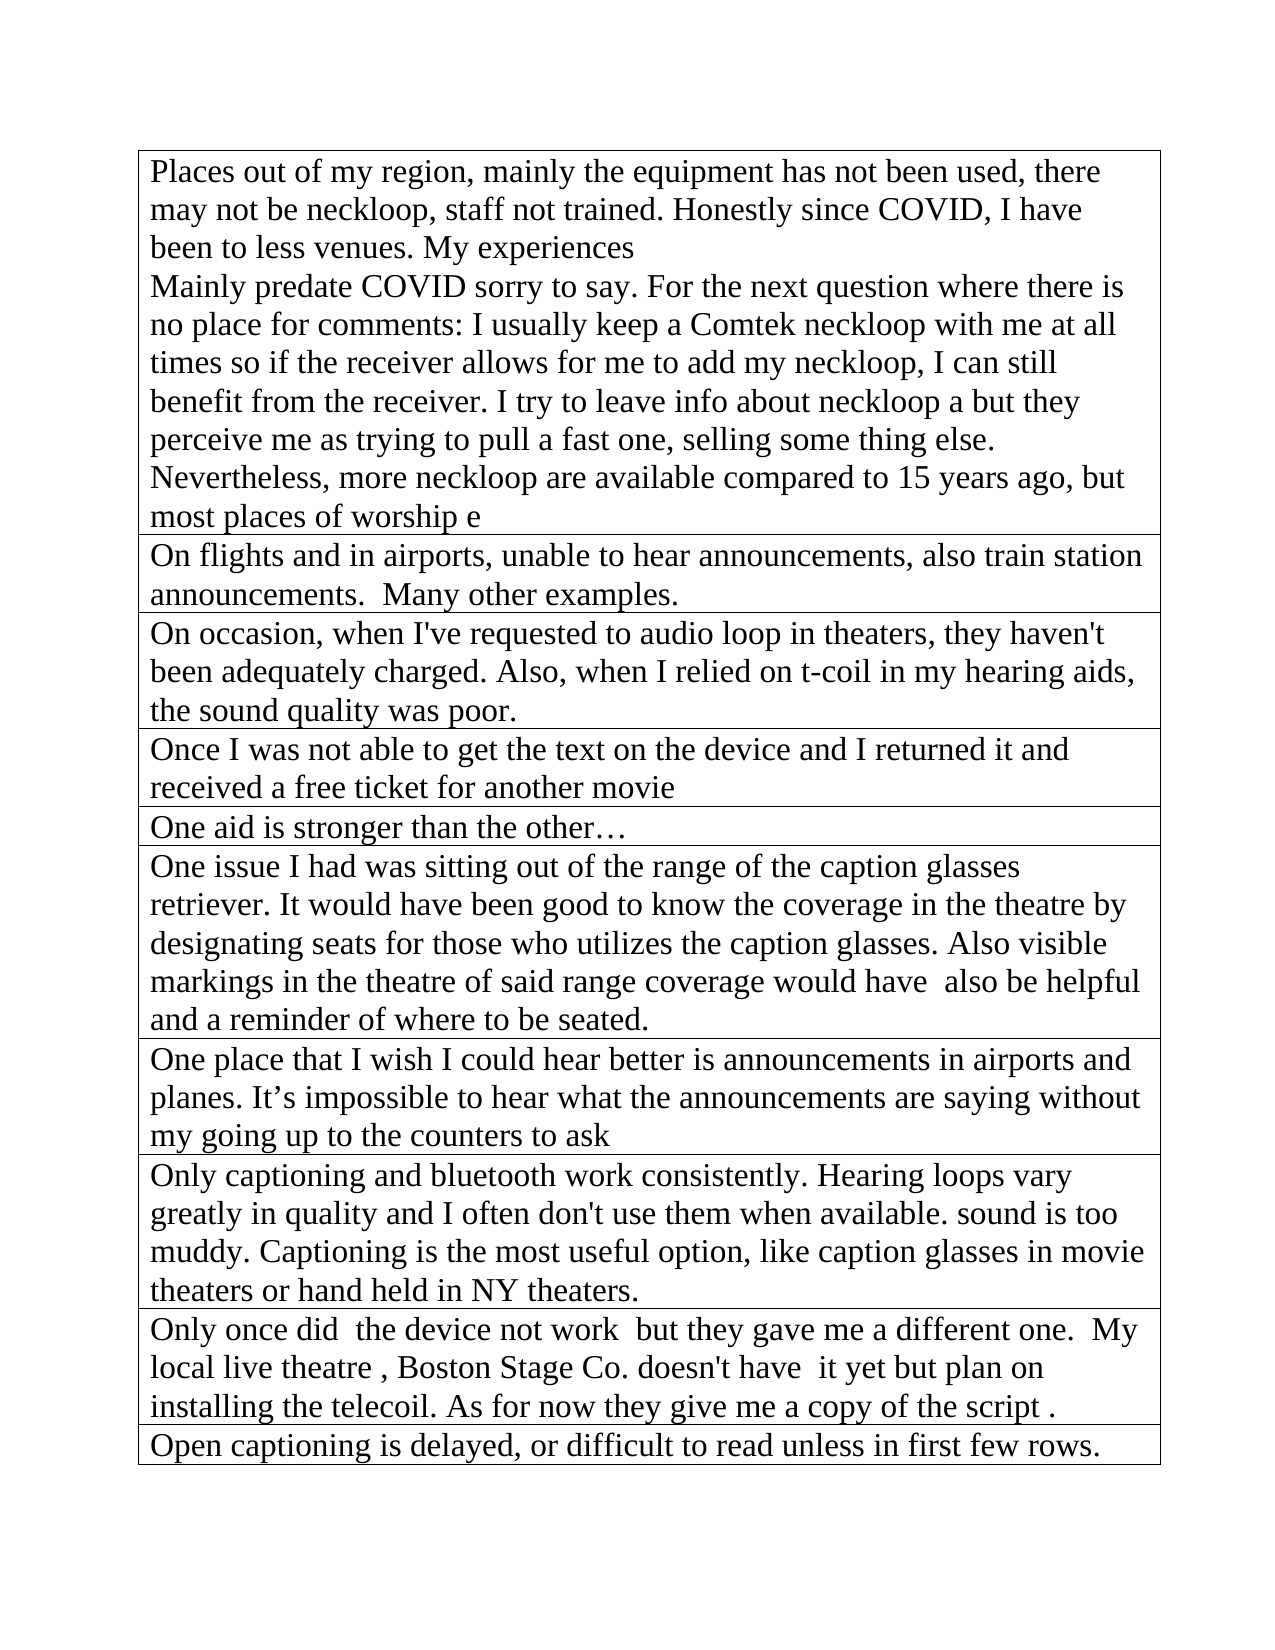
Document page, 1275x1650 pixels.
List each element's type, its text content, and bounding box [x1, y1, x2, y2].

table_cell Places out of my region, mainly the equipment has not been used, there may not be neckloop, staff not trained. Honestly since COVID, I have been to less venues. My experiences Mainly predate COVID sorry to say. For the next question where there is no place for comments: I usually keep a Comtek neckloop with me at all times so if the receiver allows for me to add my neckloop, I can still benefit from the receiver. I try to leave info about neckloop a but they perceive me as trying to pull a fast one, selling some thing else. Nevertheless, more neckloop are available compared to 15 years ago, but most places of worship e [139, 151, 1160, 534]
table_cell Once I was not able to get the text on the device and I returned it and received a free ticket for another movie [139, 729, 1160, 806]
table_cell On occasion, when I've requested to audio loop in theaters, they haven't been adequately charged. Also, when I relied on t-coil in my hearing aids, the sound quality was poor. [139, 613, 1160, 728]
table_cell Only once did the device not work but they gave me a different one. My local live theatre , Boston Stage Co. doesn't have it yet but plan on installing the telecoil. As for now they give me a copy of the script . [139, 1309, 1160, 1424]
table_cell Only captioning and bluetooth work consistently. Hearing loops vary greatly in quality and I often don't use them when available. sound is too muddy. Captioning is the most useful option, like caption glasses in movie theaters or hand held in NY theaters. [139, 1155, 1160, 1308]
table_cell One place that I wish I could hear better is announcements in airports and planes. It’s impossible to hear what the announcements are saying without my going up to the counters to ask [139, 1039, 1160, 1154]
table_cell One issue I had was sitting out of the range of the caption glasses retriever. It would have been good to know the coverage in the theatre by designating seats for those who utilizes the caption glasses. Also visible markings in the theatre of said range coverage would have also be helpful and a reminder of where to be seated. [139, 846, 1160, 1038]
table_cell One aid is stronger than the other… [139, 807, 1160, 845]
table_cell On flights and in airports, unable to hear announcements, also train station announcements. Many other examples. [139, 535, 1160, 612]
table_cell Open captioning is delayed, or difficult to read unless in first few rows. [139, 1425, 1160, 1464]
